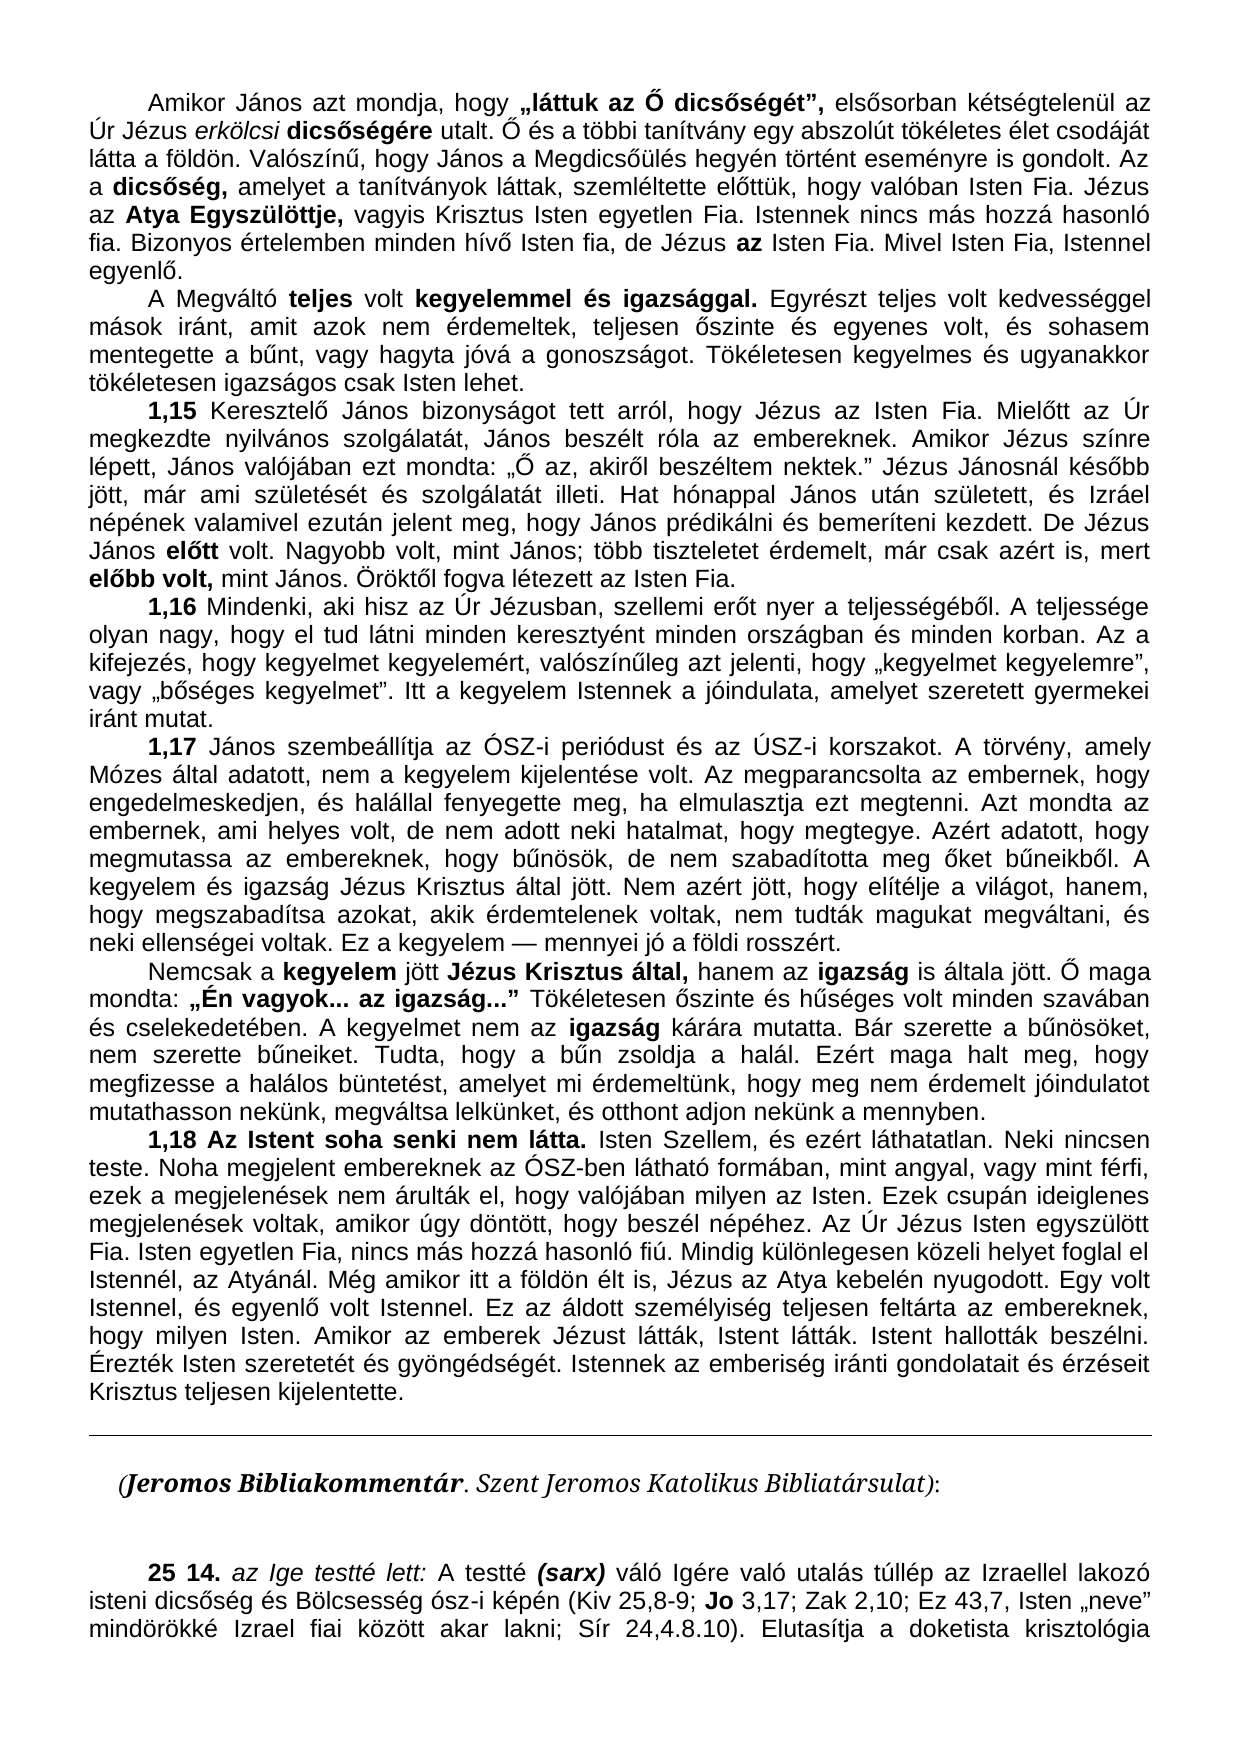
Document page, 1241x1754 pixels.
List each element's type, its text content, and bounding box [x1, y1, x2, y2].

text Amikor János azt mondja, hogy „láttuk az Ő dicsőségét”, elsősorban kétségtelenül az Úr Jézus erkölcsi dicsőségére utalt. Ő és a többi tanítvány egy abszolút tökéletes élet csodáját látta a földön. Valószínű, hogy János a Megdicsőülés hegyén történt eseményre is gondolt. Az a dicsőség, amelyet a tanítványok láttak, szemléltette előttük, hogy valóban Isten Fia. Jézus az Atya Egyszülöttje, vagyis Krisztus Isten egyetlen Fia. Istennek nincs más hozzá hasonló fia. Bizonyos értelemben minden hívő Isten fia, de Jézus az Isten Fia. Mivel Isten Fia, Istennel egyenlő. [88, 88, 1152, 285]
text A Megváltó teljes volt kegyelemmel és igazsággal. Egyrészt teljes volt kedvességgel mások iránt, amit azok nem érdemeltek, teljesen őszinte és egyenes volt, és sohasem mentegette a bűnt, vagy hagyta jóvá a gonoszságot. Tökéletesen kegyelmes és ugyanakkor tökéletesen igazságos csak Isten lehet. [88, 285, 1152, 397]
text 25 14. az Ige testté lett: A testté (sarx) váló Igére való utalás túllép az Izraellel lakozó isteni dicsőség és Bölcsesség ósz‑i képén (Kiv 25,8-9; Jo 3,17; Zak 2,10; Ez 43,7, Isten „neve” mindörökké Izrael fiai között akar lakni; Sír 24,4.8.10). Elutasítja a doketista krisztológia [88, 1558, 1152, 1642]
text 1,15 Keresztelő János bizonyságot tett arról, hogy Jézus az Isten Fia. Mielőtt az Úr megkezdte nyilvános szolgálatát, János beszélt róla az embereknek. Amikor Jézus színre lépett, János valójában ezt mondta: „Ő az, akiről beszéltem nektek.” Jézus Jánosnál később jött, már ami születését és szolgálatát illeti. Hat hónappal János után született, és Izráel népének valamivel ezután jelent meg, hogy János prédikálni és bemeríteni kezdett. De Jézus János előtt volt. Nagyobb volt, mint János; több tiszteletet érdemelt, már csak azért is, mert előbb volt, mint János. Öröktől fogva létezett az Isten Fia. [88, 397, 1152, 593]
text (Jeromos Bibliakommentár. Szent Jeromos Katolikus Bibliatársulat): [88, 1436, 1152, 1529]
text 1,16 Mindenki, aki hisz az Úr Jézusban, szellemi erőt nyer a teljességéből. A teljessége olyan nagy, hogy el tud látni minden keresztyént minden országban és minden korban. Az a kifejezés, hogy kegyelmet kegyelemért, valószínűleg azt jelenti, hogy „kegyelmet kegyelemre”, vagy „bőséges kegyelmet”. Itt a kegyelem Istennek a jóindulata, amelyet szeretett gyermekei iránt mutat. [88, 593, 1152, 733]
text 1,18 Az Istent soha senki nem látta. Isten Szellem, és ezért láthatatlan. Neki nincsen teste. Noha megjelent embereknek az ÓSZ-ben látható formában, mint angyal, vagy mint férfi, ezek a megjelenések nem árulták el, hogy valójában milyen az Isten. Ezek csupán ideiglenes megjelenések voltak, amikor úgy döntött, hogy beszél népéhez. Az Úr Jézus Isten egyszülött Fia. Isten egyetlen Fia, nincs más hozzá hasonló fiú. Mindig különlegesen közeli helyet foglal el Istennél, az Atyánál. Még amikor itt a földön élt is, Jézus az Atya kebelén nyugodott. Egy volt Istennel, és egyenlő volt Istennel. Ez az áldott személyiség teljesen feltárta az embereknek, hogy milyen Isten. Amikor az emberek Jézust látták, Istent látták. Istent hallották beszélni. Érezték Isten szeretetét és gyöngédségét. Istennek az emberiség iránti gondolatait és érzéseit Krisztus teljesen kijelentette. [88, 1125, 1152, 1406]
text 1,17 János szembeállítja az ÓSZ‑i periódust és az ÚSZ‑i korszakot. A törvény, amely Mózes által adatott, nem a kegyelem kijelentése volt. Az megparancsolta az embernek, hogy engedelmeskedjen, és halállal fenyegette meg, ha elmulasztja ezt megtenni. Azt mondta az embernek, ami helyes volt, de nem adott neki hatalmat, hogy megtegye. Azért adatott, hogy megmutassa az embereknek, hogy bűnösök, de nem szabadította meg őket bűneikből. A kegyelem és igazság Jézus Krisztus által jött. Nem azért jött, hogy elítélje a világot, hanem, hogy megszabadítsa azokat, akik érdemtelenek voltak, nem tudták magukat megváltani, és neki ellenségei voltak. Ez a kegyelem — mennyei jó a földi rosszért. [88, 733, 1152, 957]
text Nemcsak a kegyelem jött Jézus Krisztus által, hanem az igazság is általa jött. Ő maga mondta: „Én vagyok... az igazság...” Tökéletesen őszinte és hűséges volt minden szavában és cselekedetében. A kegyelmet nem az igazság kárára mutatta. Bár szerette a bűnösöket, nem szerette bűneiket. Tudta, hogy a bűn zsoldja a halál. Ezért maga halt meg, hogy megfizesse a halálos büntetést, amelyet mi érdemeltünk, hogy meg nem érdemelt jóindulatot mutathasson nekünk, megváltsa lelkünket, és otthont adjon nekünk a mennyben. [88, 957, 1152, 1125]
